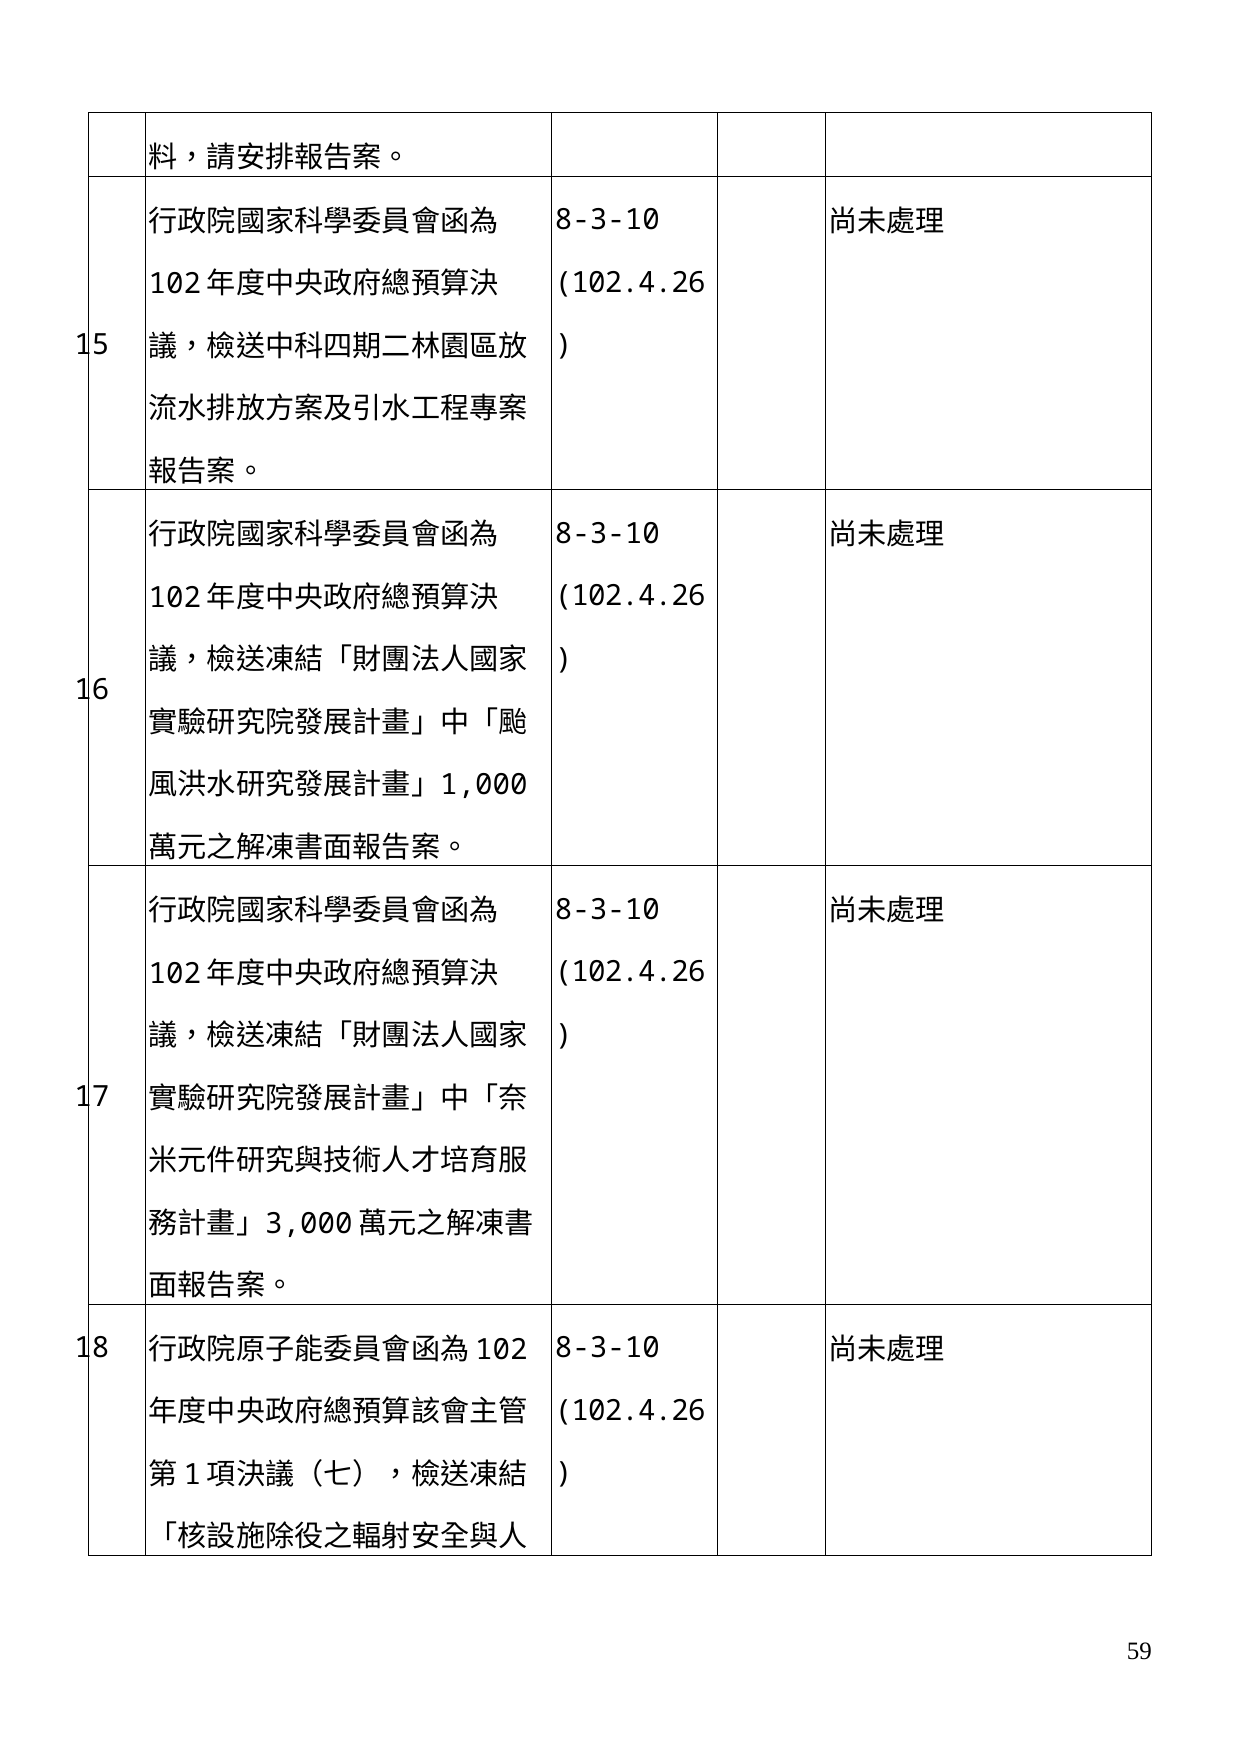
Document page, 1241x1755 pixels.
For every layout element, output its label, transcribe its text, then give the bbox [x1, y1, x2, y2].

table_cell [89, 1305, 145, 1555]
table_cell [718, 177, 825, 489]
table_cell [718, 490, 825, 865]
table_cell 行政院國家科學委員會函為102年度中央政府總預算決議，檢送凍結「財團法人國家實驗研究院發展計畫」中「奈米元件研究與技術人才培育服務計畫」3,000萬元之解凍書面報告案。 [146, 866, 551, 1304]
table_cell [826, 113, 1151, 176]
table_cell 尚未處理 [826, 866, 1151, 1304]
table_cell [89, 866, 145, 1304]
table_cell 尚未處理 [826, 490, 1151, 865]
table_cell [552, 113, 717, 176]
table_cell [718, 866, 825, 1304]
table_cell [718, 113, 825, 176]
table_cell 8-3-10 (102.4.26) [552, 177, 717, 489]
table_cell [718, 1305, 825, 1555]
table_cell 8-3-10 (102.4.26) [552, 866, 717, 1304]
table_cell 尚未處理 [826, 177, 1151, 489]
table_cell 8-3-10 (102.4.26) [552, 1305, 717, 1555]
table_cell 行政院國家科學委員會函為102年度中央政府總預算決議，檢送中科四期二林園區放流水排放方案及引水工程專案報告案。 [146, 177, 551, 489]
table_cell 料，請安排報告案。 [146, 113, 551, 176]
table_cell 行政院國家科學委員會函為102年度中央政府總預算決議，檢送凍結「財團法人國家實驗研究院發展計畫」中「颱風洪水研究發展計畫」1,000萬元之解凍書面報告案。 [146, 490, 551, 865]
table_cell [89, 490, 145, 865]
table_cell 尚未處理 [826, 1305, 1151, 1555]
table_cell [89, 177, 145, 489]
table_cell 8-3-10 (102.4.26) [552, 490, 717, 865]
table_cell [89, 113, 145, 176]
table_cell 行政院原子能委員會函為102年度中央政府總預算該會主管第1項決議（七），檢送凍結「核設施除役之輻射安全與人 [146, 1305, 551, 1555]
